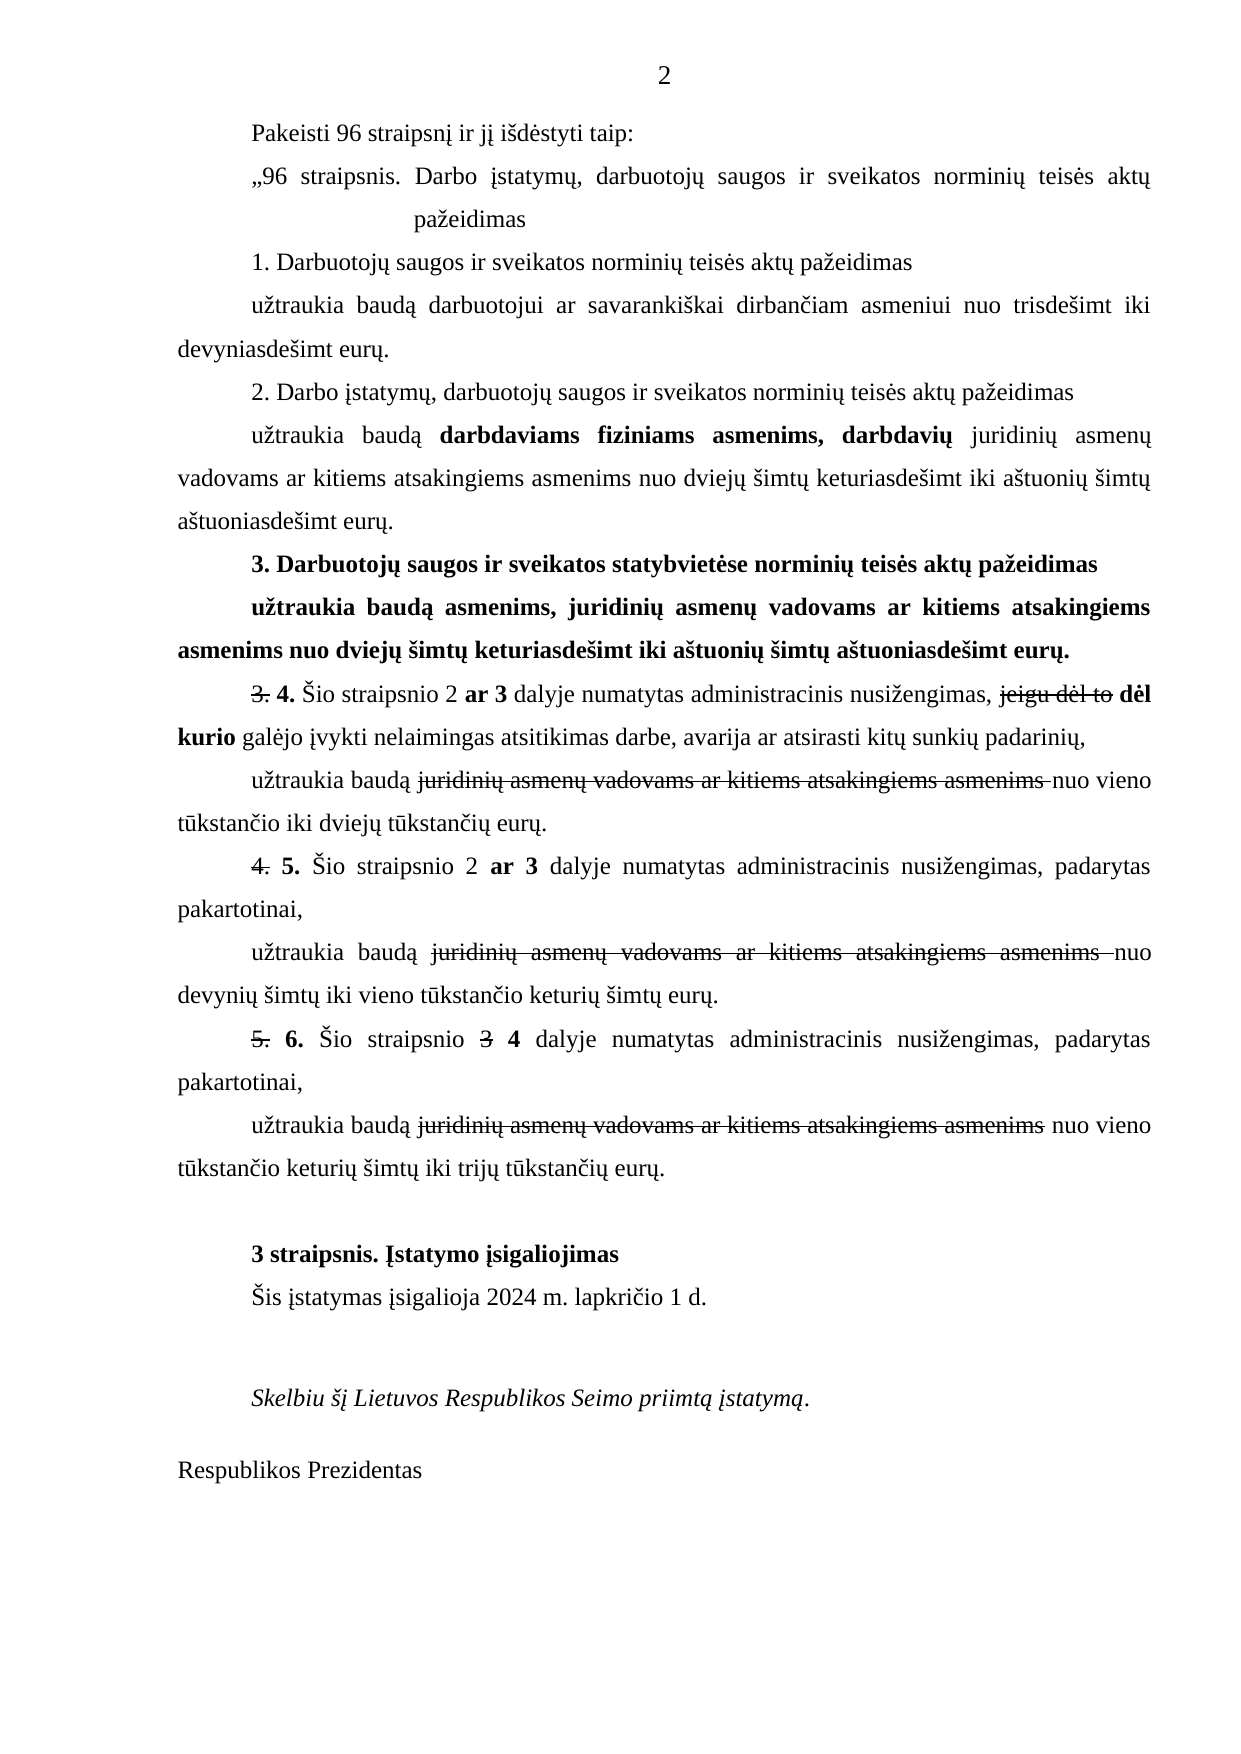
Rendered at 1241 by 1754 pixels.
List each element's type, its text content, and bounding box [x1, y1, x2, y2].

text 1. Darbuotojų saugos ir sveikatos norminių teisės aktų pažeidimas [177, 247, 1152, 276]
text 3. Darbuotojų saugos ir sveikatos statybvietėse norminių teisės aktų pažeidimas [177, 549, 1152, 578]
text 4. 5. Šio straipsnio 2 ar 3 dalyje numatytas administracinis nusižengimas, padarytas pakartotinai, [177, 851, 1152, 923]
text „96 straipsnis. Darbo įstatymų, darbuotojų saugos ir sveikatos norminių teisės aktų pažeidimas [251, 161, 1152, 233]
text užtraukia baudą darbuotojui ar savarankiškai dirbančiam asmeniui nuo trisdešimt iki devyniasdešimt eurų. [177, 291, 1152, 362]
text 3. 4. Šio straipsnio 2 ar 3 dalyje numatytas administracinis nusižengimas, jeigu dėl to dėl kurio galėjo įvykti nelaimingas atsitikimas darbe, avarija ar atsirasti kitų sunkių padarinių, [177, 679, 1152, 751]
text Pakeisti 96 straipsnį ir jį išdėstyti taip: [177, 118, 1152, 147]
text užtraukia baudą juridinių asmenų vadovams ar kitiems atsakingiems asmenims nuo devynių šimtų iki vieno tūkstančio keturių šimtų eurų. [177, 937, 1152, 1009]
text užtraukia baudą darbdaviams fiziniams asmenims, darbdavių juridinių asmenų vadovams ar kitiems atsakingiems asmenims nuo dviejų šimtų keturiasdešimt iki aštuonių šimtų aštuoniasdešimt eurų. [177, 420, 1152, 535]
text užtraukia baudą juridinių asmenų vadovams ar kitiems atsakingiems asmenims nuo vieno tūkstančio iki dviejų tūkstančių eurų. [177, 765, 1152, 837]
text Respublikos Prezidentas [177, 1455, 1152, 1484]
text 2. Darbo įstatymų, darbuotojų saugos ir sveikatos norminių teisės aktų pažeidimas [177, 377, 1152, 406]
text užtraukia baudą asmenims, juridinių asmenų vadovams ar kitiems atsakingiems asmenims nuo dviejų šimtų keturiasdešimt iki aštuonių šimtų aštuoniasdešimt eurų. [177, 592, 1152, 664]
text 3 straipsnis. Įstatymo įsigaliojimas [177, 1239, 1152, 1268]
text užtraukia baudą juridinių asmenų vadovams ar kitiems atsakingiems asmenims nuo vieno tūkstančio keturių šimtų iki trijų tūkstančių eurų. [177, 1110, 1152, 1182]
text Šis įstatymas įsigalioja 2024 m. lapkričio 1 d. [177, 1282, 1152, 1311]
text Skelbiu šį Lietuvos Respublikos Seimo priimtą įstatymą. [177, 1383, 1152, 1412]
text 5. 6. Šio straipsnio 3 4 dalyje numatytas administracinis nusižengimas, padarytas pakartotinai, [177, 1024, 1152, 1096]
